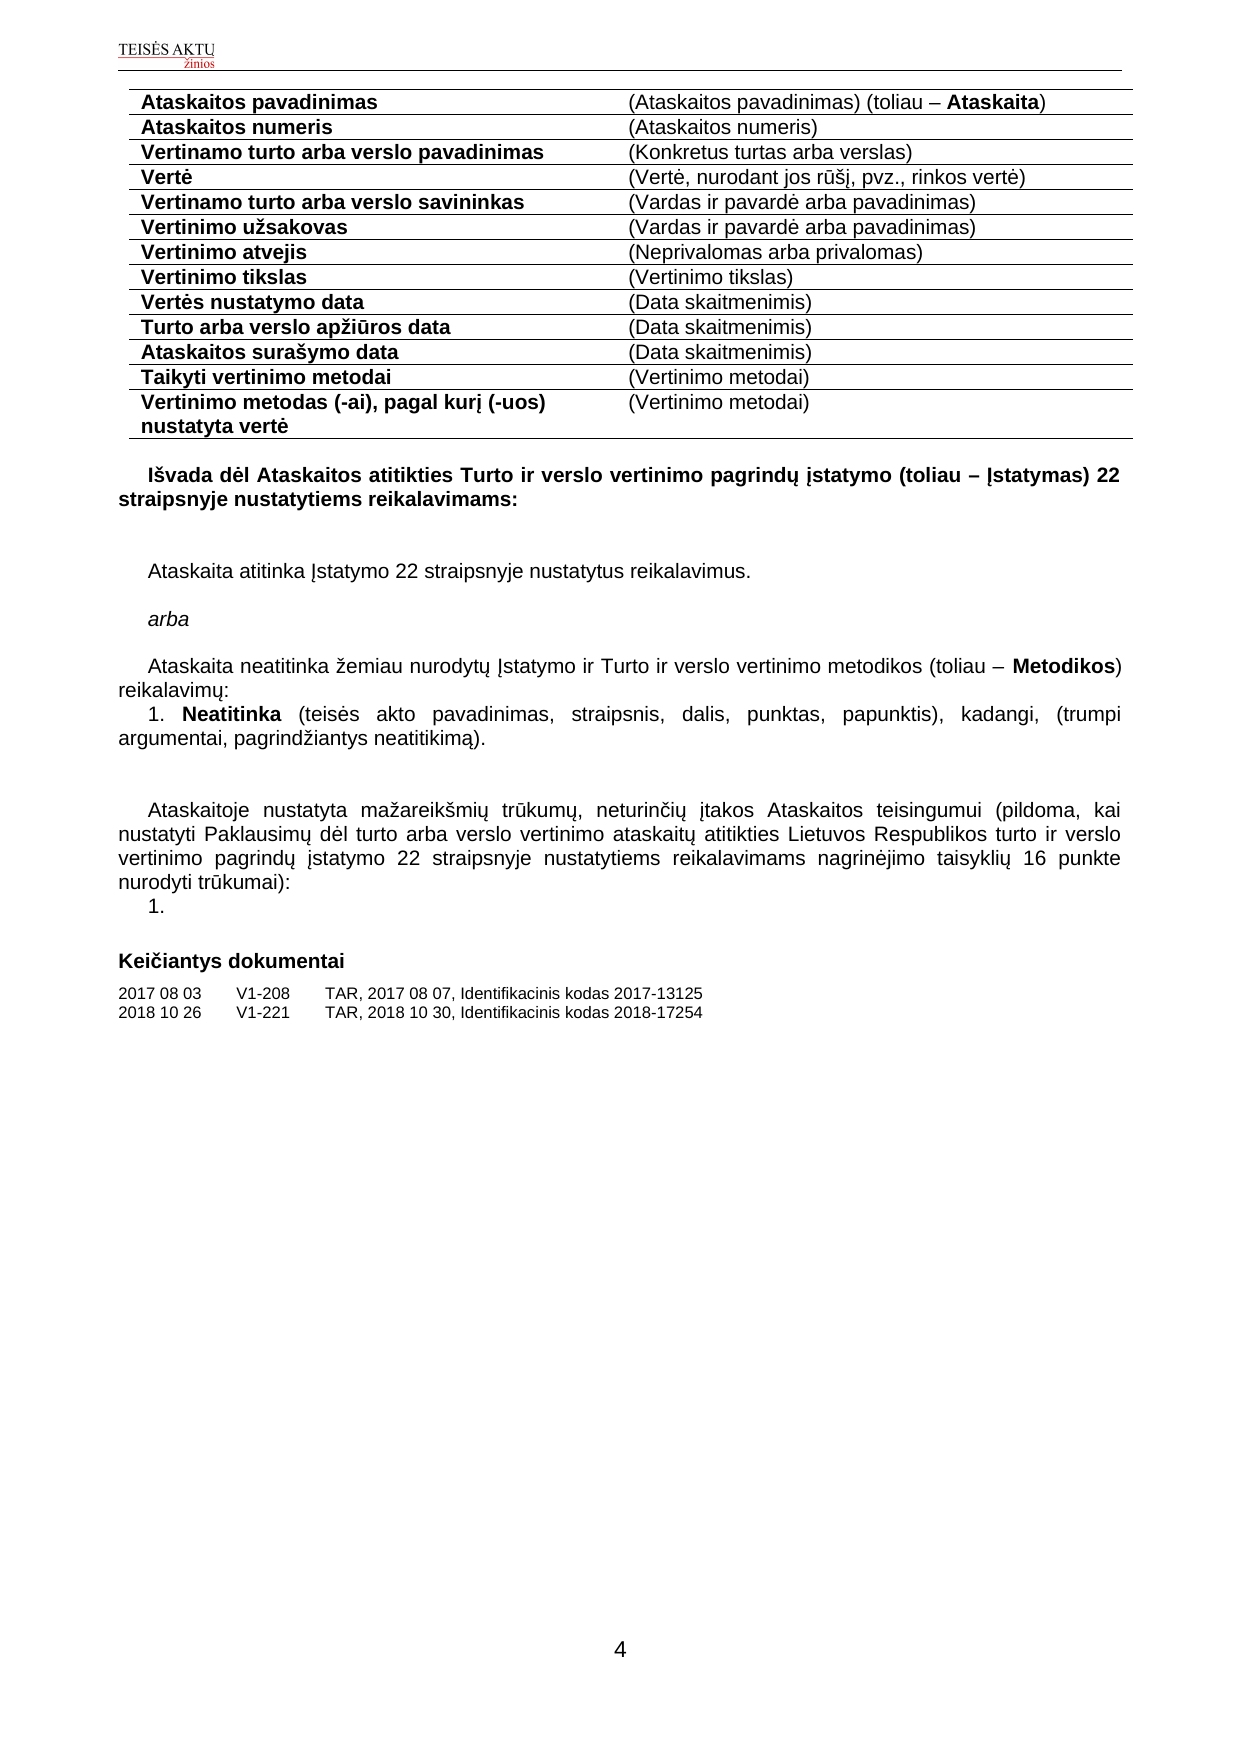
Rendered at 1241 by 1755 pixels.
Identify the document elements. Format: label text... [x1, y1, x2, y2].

text Ataskaitoje nustatyta mažareikšmių trūkumų, neturinčių įtakos Ataskaitos teisingumui (pildoma, kai nustatyti Paklausimų dėl turto arba verslo vertinimo ataskaitų atitikties Lietuvos Respublikos turto ir verslo vertinimo pagrindų įstatymo 22 straipsnyje nustatytiems reikalavimams nagrinėjimo taisyklių 16 punkte nurodyti trūkumai): [118, 798, 1122, 894]
table_cell Ataskaitos pavadinimas [129, 90, 617, 114]
table_cell (Vertinimo metodai) [617, 390, 1132, 438]
table_cell (Ataskaitos numeris) [617, 115, 1132, 139]
table_cell (Data skaitmenimis) [617, 315, 1132, 339]
table_cell (Vardas ir pavardė arba pavadinimas) [617, 215, 1132, 239]
table_cell Ataskaitos numeris [129, 115, 617, 139]
text 1. [118, 894, 1122, 918]
table_cell Ataskaitos surašymo data [129, 340, 617, 364]
text Ataskaita atitinka Įstatymo 22 straipsnyje nustatytus reikalavimus. [118, 558, 1122, 582]
table_cell Vertinamo turto arba verslo savininkas [129, 190, 617, 214]
text Išvada dėl Ataskaitos atitikties Turto ir verslo vertinimo pagrindų įstatymo (toliau – Įstatymas) 22 straipsnyje nustatytiems reikalavimams: [118, 463, 1122, 511]
table_cell (Vertė, nurodant jos rūšį, pvz., rinkos vertė) [617, 165, 1132, 189]
table_cell (Vertinimo tikslas) [617, 265, 1132, 289]
table_cell (Konkretus turtas arba verslas) [617, 140, 1132, 164]
text 2018 10 26 V1-221 TAR, 2018 10 30, Identifikacinis kodas 2018-17254 [118, 1003, 1122, 1022]
table_cell (Vertinimo metodai) [617, 365, 1132, 389]
table_cell Taikyti vertinimo metodai [129, 365, 617, 389]
text Keičiantys dokumentai [118, 949, 1122, 973]
table_cell Turto arba verslo apžiūros data [129, 315, 617, 339]
text arba [118, 606, 1122, 630]
table_cell Vertinimo užsakovas [129, 215, 617, 239]
text Ataskaita neatitinka žemiau nurodytų Įstatymo ir Turto ir verslo vertinimo metodikos (toliau – Metodikos) reikalavimų: [118, 654, 1122, 702]
table_cell Vertinimo atvejis [129, 240, 617, 264]
table_cell (Data skaitmenimis) [617, 340, 1132, 364]
table_cell (Vardas ir pavardė arba pavadinimas) [617, 190, 1132, 214]
table_cell (Ataskaitos pavadinimas) (toliau – Ataskaita) [617, 90, 1132, 114]
table_cell Vertinimo metodas (-ai), pagal kurį (-uos) nustatyta vertė [129, 390, 617, 438]
table_cell Vertės nustatymo data [129, 290, 617, 314]
text 2017 08 03 V1-208 TAR, 2017 08 07, Identifikacinis kodas 2017-13125 [118, 983, 1122, 1003]
table_cell Vertinimo tikslas [129, 265, 617, 289]
table_cell Vertinamo turto arba verslo pavadinimas [129, 140, 617, 164]
text 1. Neatitinka (teisės akto pavadinimas, straipsnis, dalis, punktas, papunktis), kadangi, (trumpi argumentai, pagrindžiantys neatitikimą). [118, 702, 1122, 750]
table_cell Vertė [129, 165, 617, 189]
table_cell (Data skaitmenimis) [617, 290, 1132, 314]
table_cell (Neprivalomas arba privalomas) [617, 240, 1132, 264]
